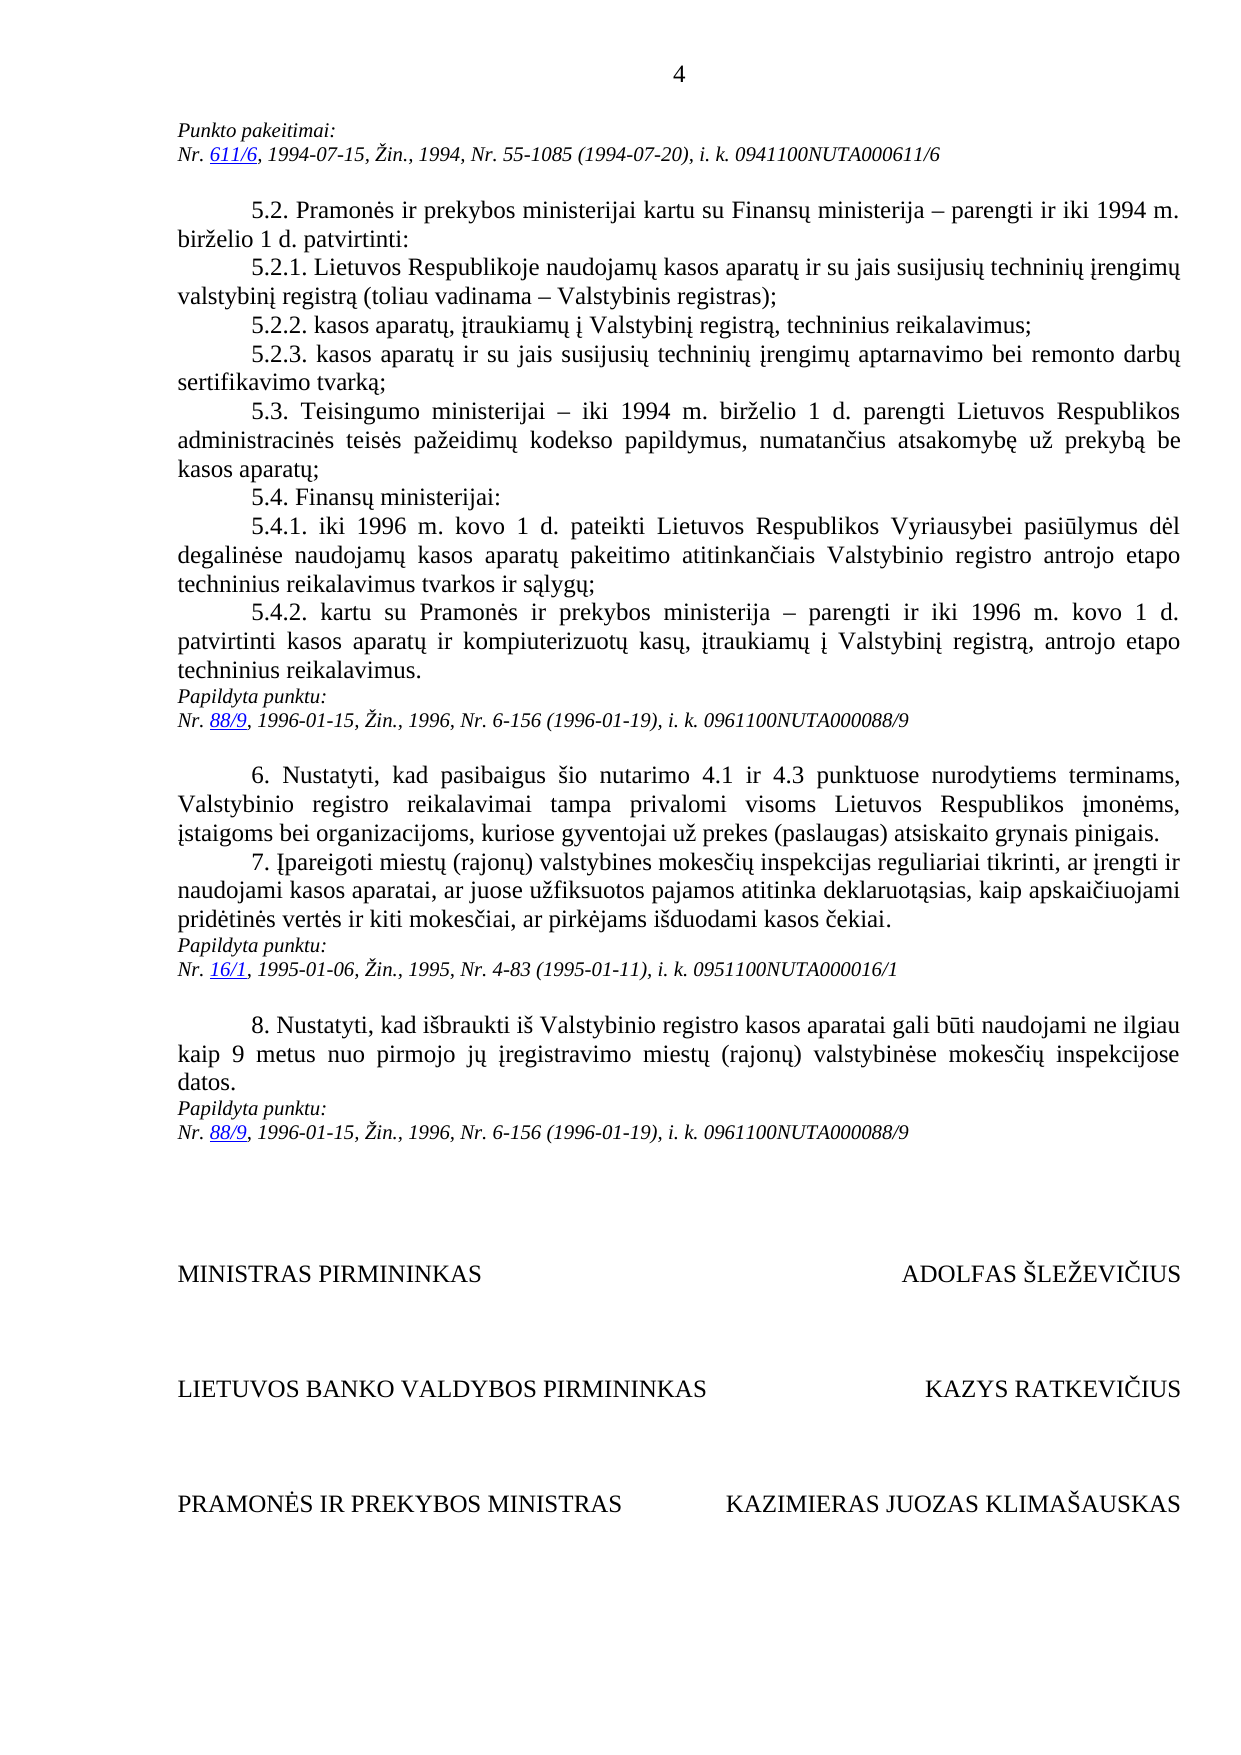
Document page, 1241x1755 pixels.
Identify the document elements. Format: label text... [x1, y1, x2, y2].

text 5.2. Pramonės ir prekybos ministerijai kartu su Finansų ministerija – parengti ir iki 1994 m. birželio 1 d. patvirtinti: [177, 195, 1181, 252]
text 5.4.1. iki 1996 m. kovo 1 d. pateikti Lietuvos Respublikos Vyriausybei pasiūlymus dėl degalinėse naudojamų kasos aparatų pakeitimo atitinkančiais Valstybinio registro antrojo etapo techninius reikalavimus tvarkos ir sąlygų; [177, 511, 1181, 597]
text Nr. 16/1, 1995-01-06, Žin., 1995, Nr. 4-83 (1995-01-11), i. k. 0951100NUTA000016/1 [177, 957, 1181, 981]
text 5.2.1. Lietuvos Respublikoje naudojamų kasos aparatų ir su jais susijusių techninių įrengimų valstybinį registrą (toliau vadinama – Valstybinis registras); [177, 252, 1181, 310]
text LIETUVOS BANKO VALDYBOS PIRMININKAS KAZYS RATKEVIČIUS [177, 1374, 1181, 1403]
text 7. Įpareigoti miestų (rajonų) valstybines mokesčių inspekcijas reguliariai tikrinti, ar įrengti ir naudojami kasos aparatai, ar juose užfiksuotos pajamos atitinka deklaruotąsias, kaip apskaičiuojami pridėtinės vertės ir kiti mokesčiai, ar pirkėjams išduodami kasos čekiai. [177, 847, 1181, 933]
text Papildyta punktu: [177, 933, 1181, 957]
text Punkto pakeitimai: [177, 118, 1181, 142]
text Nr. 88/9, 1996-01-15, Žin., 1996, Nr. 6-156 (1996-01-19), i. k. 0961100NUTA000088/9 [177, 708, 1181, 732]
text MINISTRAS PIRMININKAS ADOLFAS ŠLEŽEVIČIUS [177, 1259, 1181, 1288]
text 5.3. Teisingumo ministerijai – iki 1994 m. birželio 1 d. parengti Lietuvos Respublikos administracinės teisės pažeidimų kodekso papildymus, numatančius atsakomybę už prekybą be kasos aparatų; [177, 396, 1181, 482]
text Nr. 611/6, 1994-07-15, Žin., 1994, Nr. 55-1085 (1994-07-20), i. k. 0941100NUTA000611/6 [177, 142, 1181, 166]
text PRAMONĖS IR PREKYBOS MINISTRAS KAZIMIERAS JUOZAS KLIMAŠAUSKAS [177, 1489, 1181, 1518]
text 5.2.3. kasos aparatų ir su jais susijusių techninių įrengimų aptarnavimo bei remonto darbų sertifikavimo tvarką; [177, 339, 1181, 396]
text 6. Nustatyti, kad pasibaigus šio nutarimo 4.1 ir 4.3 punktuose nurodytiems terminams, Valstybinio registro reikalavimai tampa privalomi visoms Lietuvos Respublikos įmonėms, įstaigoms bei organizacijoms, kuriose gyventojai už prekes (paslaugas) atsiskaito grynais pinigais. [177, 761, 1181, 847]
text 8. Nustatyti, kad išbraukti iš Valstybinio registro kasos aparatai gali būti naudojami ne ilgiau kaip 9 metus nuo pirmojo jų įregistravimo miestų (rajonų) valstybinėse mokesčių inspekcijose datos. [177, 1010, 1181, 1096]
text Nr. 88/9, 1996-01-15, Žin., 1996, Nr. 6-156 (1996-01-19), i. k. 0961100NUTA000088/9 [177, 1120, 1181, 1144]
text 5.4.2. kartu su Pramonės ir prekybos ministerija – parengti ir iki 1996 m. kovo 1 d. patvirtinti kasos aparatų ir kompiuterizuotų kasų, įtraukiamų į Valstybinį registrą, antrojo etapo techninius reikalavimus. [177, 597, 1181, 684]
text 5.4. Finansų ministerijai: [177, 482, 1181, 511]
text Papildyta punktu: [177, 1096, 1181, 1120]
text 5.2.2. kasos aparatų, įtraukiamų į Valstybinį registrą, techninius reikalavimus; [177, 310, 1181, 339]
text Papildyta punktu: [177, 684, 1181, 708]
